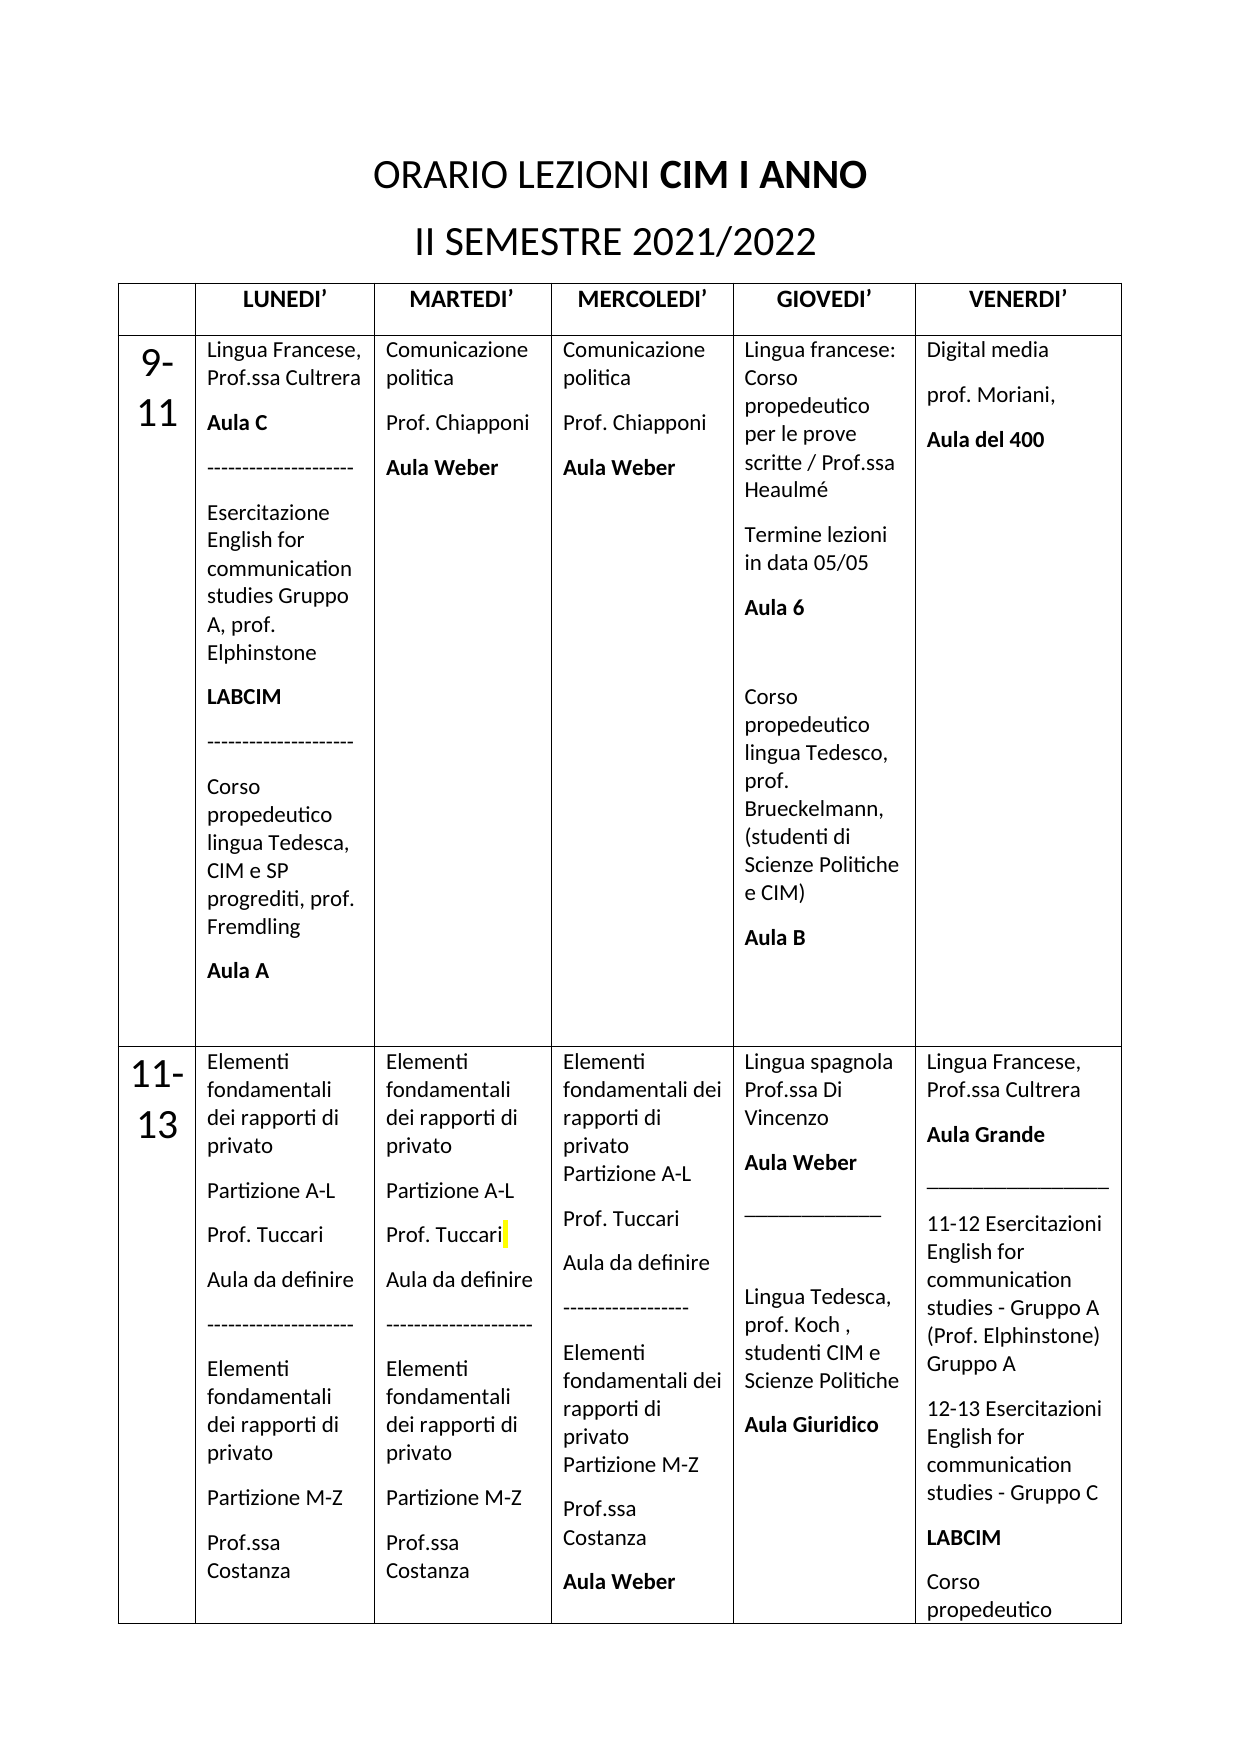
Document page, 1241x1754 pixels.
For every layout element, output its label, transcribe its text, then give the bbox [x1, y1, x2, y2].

table_cell Lingua Francese, Prof.ssa Cultrera Aula C --------------------- Esercitazione English for communication studies Gruppo A, prof. Elphinstone LABCIM --------------------- Corso propedeutico lingua Tedesca, CIM e SP progrediti, prof. Fremdling Aula A [196, 336, 374, 1046]
table_header MARTEDI’ [375, 284, 551, 334]
table_cell 11-13 [119, 1047, 195, 1623]
table_cell Lingua Francese, Prof.ssa Cultrera Aula Grande ________________ 11-12 Esercitazioni English for communication studies - Gruppo A (Prof. Elphinstone) Gruppo A 12-13 Esercitazioni English for communication studies - Gruppo C LABCIM Corso propedeutico [916, 1047, 1121, 1623]
table_header [119, 284, 195, 334]
table_cell Comunicazione politica Prof. Chiapponi Aula Weber [375, 336, 551, 1046]
table_cell Lingua spagnola Prof.ssa Di Vincenzo Aula Weber ____________ Lingua Tedesca, prof. Koch , studenti CIM e Scienze Politiche Aula Giuridico [734, 1047, 915, 1623]
table_cell 9-11 [119, 336, 195, 1046]
table_cell Digital media prof. Moriani, Aula del 400 [916, 336, 1121, 1046]
table_cell Elementi fondamentali dei rapporti di privato Partizione A-L Prof. Tuccari Aula da definire --------------------- Elementi fondamentali dei rapporti di privato Partizione M-Z Prof.ssa Costanza [196, 1047, 374, 1623]
table_cell Comunicazione politica Prof. Chiapponi Aula Weber [552, 336, 733, 1046]
table_header MERCOLEDI’ [552, 284, 733, 334]
text II SEMESTRE 2021/2022 [118, 215, 1122, 266]
table_cell Lingua francese: Corso propedeutico per le prove scritte / Prof.ssa Heaulmé Termine lezioni in data 05/05 Aula 6 Corso propedeutico lingua Tedesco, prof. Brueckelmann, (studenti di Scienze Politiche e CIM) Aula B [734, 336, 915, 1046]
table_cell Elementi fondamentali dei rapporti di privato Partizione A-L Prof. Tuccari Aula da definire --------------------- Elementi fondamentali dei rapporti di privato Partizione M-Z Prof.ssa Costanza [375, 1047, 551, 1623]
table_header LUNEDI’ [196, 284, 374, 334]
text ORARIO LEZIONI CIM I ANNO [118, 148, 1122, 198]
table_header VENERDI’ [916, 284, 1121, 334]
table_cell Elementi fondamentali dei rapporti di privato Partizione A-L Prof. Tuccari Aula da definire ------------------ Elementi fondamentali dei rapporti di privato Partizione M-Z Prof.ssa Costanza Aula Weber [552, 1047, 733, 1623]
table_header GIOVEDI’ [734, 284, 915, 334]
